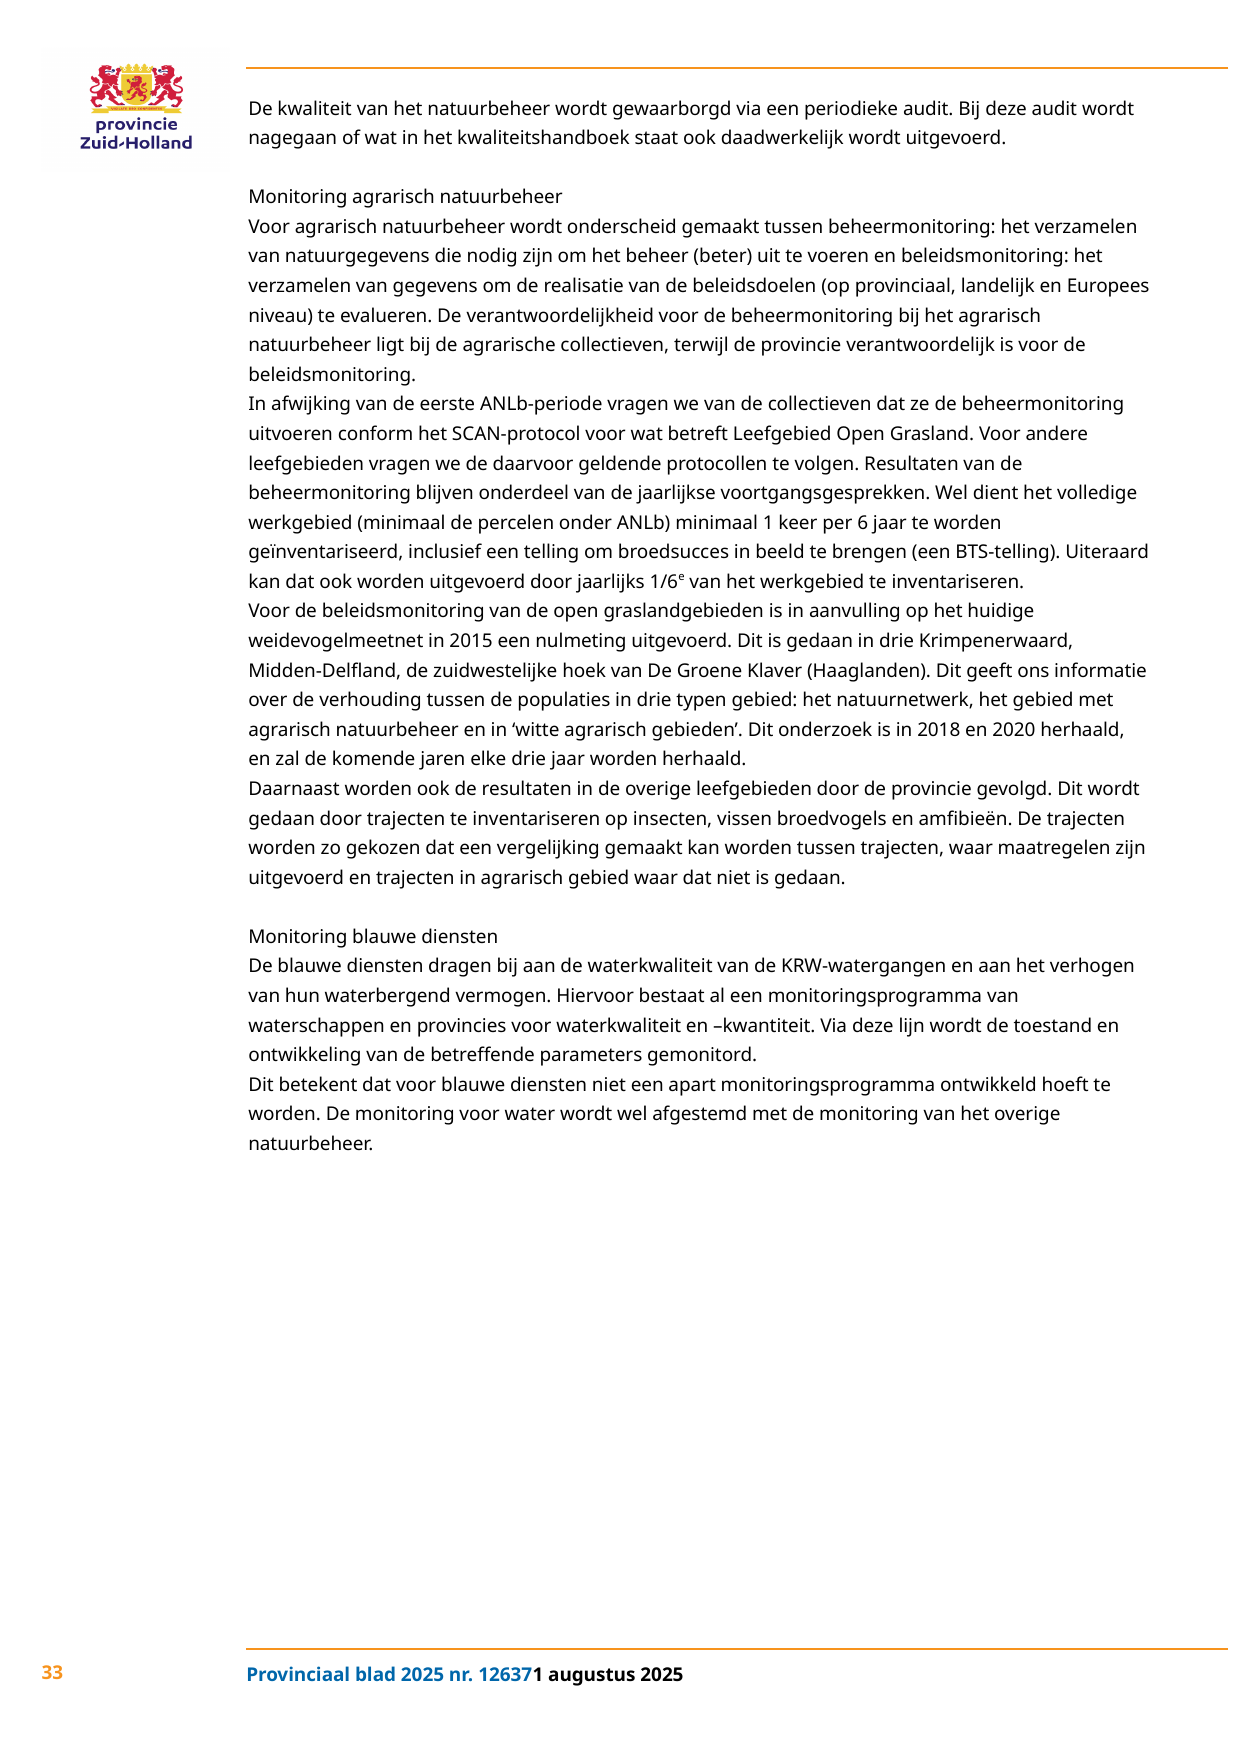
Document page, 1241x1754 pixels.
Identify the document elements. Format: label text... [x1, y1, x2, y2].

text Dit betekent dat voor blauwe diensten niet een apart monitoringsprogramma ontwikkeld hoeft te worden. De monitoring voor water wordt wel afgestemd met de monitoring van het overige natuurbeheer. [248, 1071, 1152, 1156]
text Monitoring blauwe diensten [248, 923, 1152, 949]
text Voor agrarisch natuurbeheer wordt onderscheid gemaakt tussen beheermonitoring: het verzamelen van natuurgegevens die nodig zijn om het beheer (beter) uit te voeren en beleidsmonitoring: het verzamelen van gegevens om de realisatie van de beleidsdoelen (op provinciaal, landelijk en Europees niveau) te evalueren. De verantwoordelijkheid voor de beheermonitoring bij het agrarisch natuurbeheer ligt bij de agrarische collectieven, terwijl de provincie verantwoordelijk is voor de beleidsmonitoring. [248, 213, 1152, 387]
text Voor de beleidsmonitoring van de open graslandgebieden is in aanvulling op het huidige weidevogelmeetnet in 2015 een nulmeting uitgevoerd. Dit is gedaan in drie Krimpenerwaard, Midden-Delfland, de zuidwestelijke hoek van De Groene Klaver (Haaglanden). Dit geeft ons informatie over de verhouding tussen de populaties in drie typen gebied: het natuurnetwerk, het gebied met agrarisch natuurbeheer en in ‘witte agrarisch gebieden’. Dit onderzoek is in 2018 en 2020 herhaald, en zal de komende jaren elke drie jaar worden herhaald. [248, 598, 1152, 771]
text Monitoring agrarisch natuurbeheer [248, 183, 1152, 209]
text Daarnaast worden ook de resultaten in de overige leefgebieden door de provincie gevolgd. Dit wordt gedaan door trajecten te inventariseren op insecten, vissen broedvogels en amfibieën. De trajecten worden zo gekozen dat een vergelijking gemaakt kan worden tussen trajecten, waar maatregelen zijn uitgevoerd en trajecten in agrarisch gebied waar dat niet is gedaan. [248, 775, 1152, 890]
text De kwaliteit van het natuurbeheer wordt gewaarborgd via een periodieke audit. Bij deze audit wordt nagegaan of wat in het kwaliteitshandboek staat ook daadwerkelijk wordt uitgevoerd. [248, 95, 1152, 150]
picture [41, 47, 231, 172]
text De blauwe diensten dragen bij aan de waterkwaliteit van de KRW-watergangen en aan het verhogen van hun waterbergend vermogen. Hiervoor bestaat al een monitoringsprogramma van waterschappen en provincies voor waterkwaliteit en –kwantiteit. Via deze lijn wordt de toestand en ontwikkeling van de betreffende parameters gemonitord. [248, 953, 1152, 1067]
text In afwijking van de eerste ANLb-periode vragen we van de collectieven dat ze de beheermonitoring uitvoeren conform het SCAN-protocol voor wat betreft Leefgebied Open Grasland. Voor andere leefgebieden vragen we de daarvoor geldende protocollen te volgen. Resultaten van de beheermonitoring blijven onderdeel van de jaarlijkse voortgangsgesprekken. Wel dient het volledige werkgebied (minimaal de percelen onder ANLb) minimaal 1 keer per 6 jaar te worden geïnventariseerd, inclusief een telling om broedsucces in beeld te brengen (een BTS-telling). Uiteraard kan dat ook worden uitgevoerd door jaarlijks 1/6e van het werkgebied te inventariseren. [248, 391, 1152, 594]
